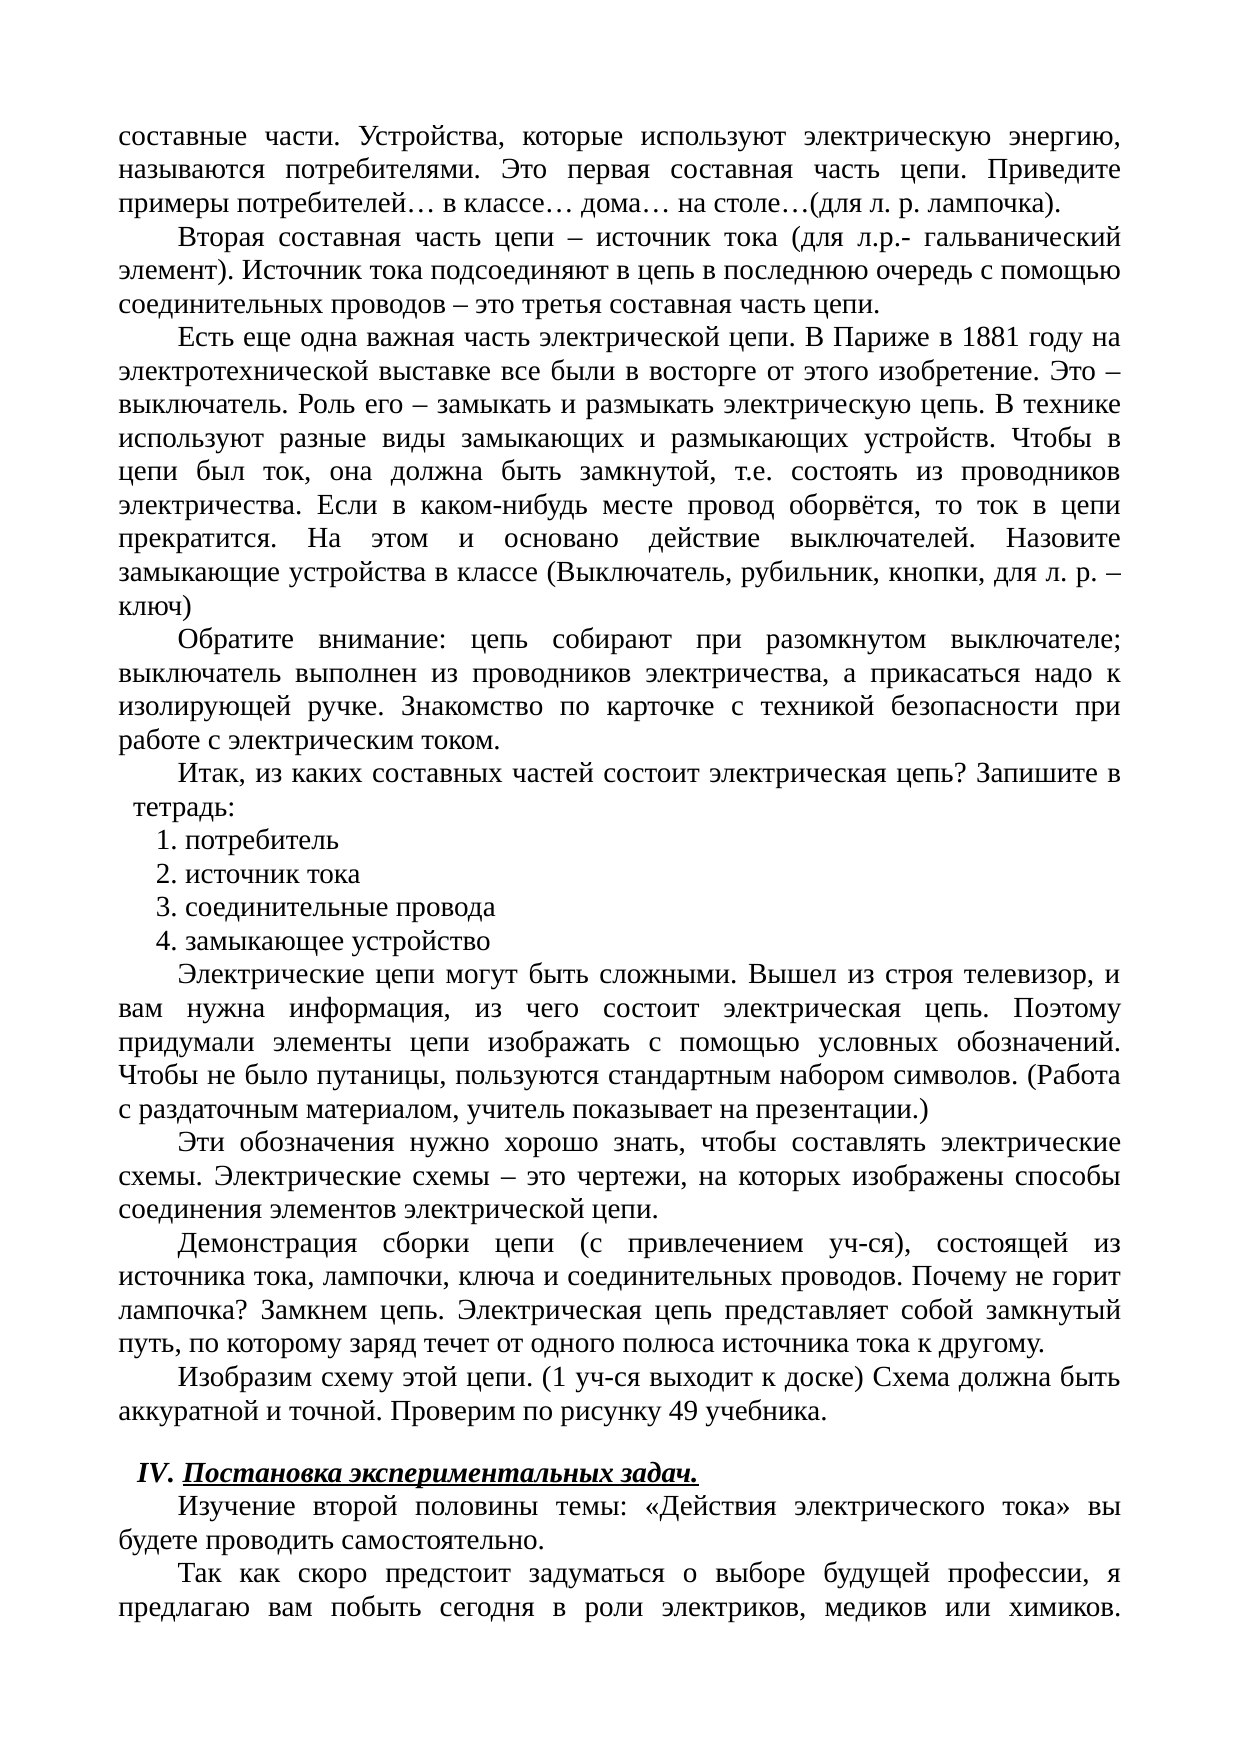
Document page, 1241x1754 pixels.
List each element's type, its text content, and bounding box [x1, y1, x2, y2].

text составные части. Устройства, которые используют электрическую энергию, называются потребителями. Это первая составная часть цепи. Приведите примеры потребителей… в классе… дома… на столе…(для л. р. лампочка). [118, 118, 1122, 219]
text 2. источник тока [156, 856, 1122, 889]
text Эти обозначения нужно хорошо знать, чтобы составлять электрические схемы. Электрические схемы – это чертежи, на которых изображены способы соединения элементов электрической цепи. [118, 1124, 1122, 1225]
text Вторая составная часть цепи – источник тока (для л.р.- гальванический элемент). Источник тока подсоединяют в цепь в последнюю очередь с помощью соединительных проводов – это третья составная часть цепи. [118, 219, 1122, 319]
text 3. соединительные провода [156, 889, 1122, 923]
text Итак, из каких составных частей состоит электрическая цепь? Запишите в тетрадь: [133, 755, 1122, 822]
text Так как скоро предстоит задуматься о выборе будущей профессии, я предлагаю вам побыть сегодня в роли электриков, медиков или химиков. [118, 1556, 1122, 1623]
text Изобразим схему этой цепи. (1 уч-ся выходит к доске) Схема должна быть аккуратной и точной. Проверим по рисунку 49 учебника. [118, 1359, 1122, 1426]
text 4. замыкающее устройство [156, 923, 1122, 957]
text 1. потребитель [156, 822, 1122, 856]
text Изучение второй половины темы: «Действия электрического тока» вы будете проводить самостоятельно. [118, 1488, 1122, 1556]
text Есть еще одна важная часть электрической цепи. В Париже в 1881 году на электротехнической выставке все были в восторге от этого изобретение. Это – выключатель. Роль его – замыкать и размыкать электрическую цепь. В технике используют разные виды замыкающих и размыкающих устройств. Чтобы в цепи был ток, она должна быть замкнутой, т.е. состоять из проводников электричества. Если в каком-нибудь месте провод оборвётся, то ток в цепи прекратится. На этом и основано действие выключателей. Назовите замыкающие устройства в классе (Выключатель, рубильник, кнопки, для л. р. – ключ) [118, 319, 1122, 621]
text Демонстрация сборки цепи (с привлечением уч-ся), состоящей из источника тока, лампочки, ключа и соединительных проводов. Почему не горит лампочка? Замкнем цепь. Электрическая цепь представляет собой замкнутый путь, по которому заряд течет от одного полюса источника тока к другому. [118, 1225, 1122, 1359]
text Обратите внимание: цепь собирают при разомкнутом выключателе; выключатель выполнен из проводников электричества, а прикасаться надо к изолирующей ручке. Знакомство по карточке с техникой безопасности при работе с электрическим током. [118, 621, 1122, 755]
text IV. Постановка экспериментальных задач. [137, 1455, 1122, 1488]
text Электрические цепи могут быть сложными. Вышел из строя телевизор, и вам нужна информация, из чего состоит электрическая цепь. Поэтому придумали элементы цепи изображать с помощью условных обозначений. Чтобы не было путаницы, пользуются стандартным набором символов. (Работа с раздаточным материалом, учитель показывает на презентации.) [118, 957, 1122, 1124]
